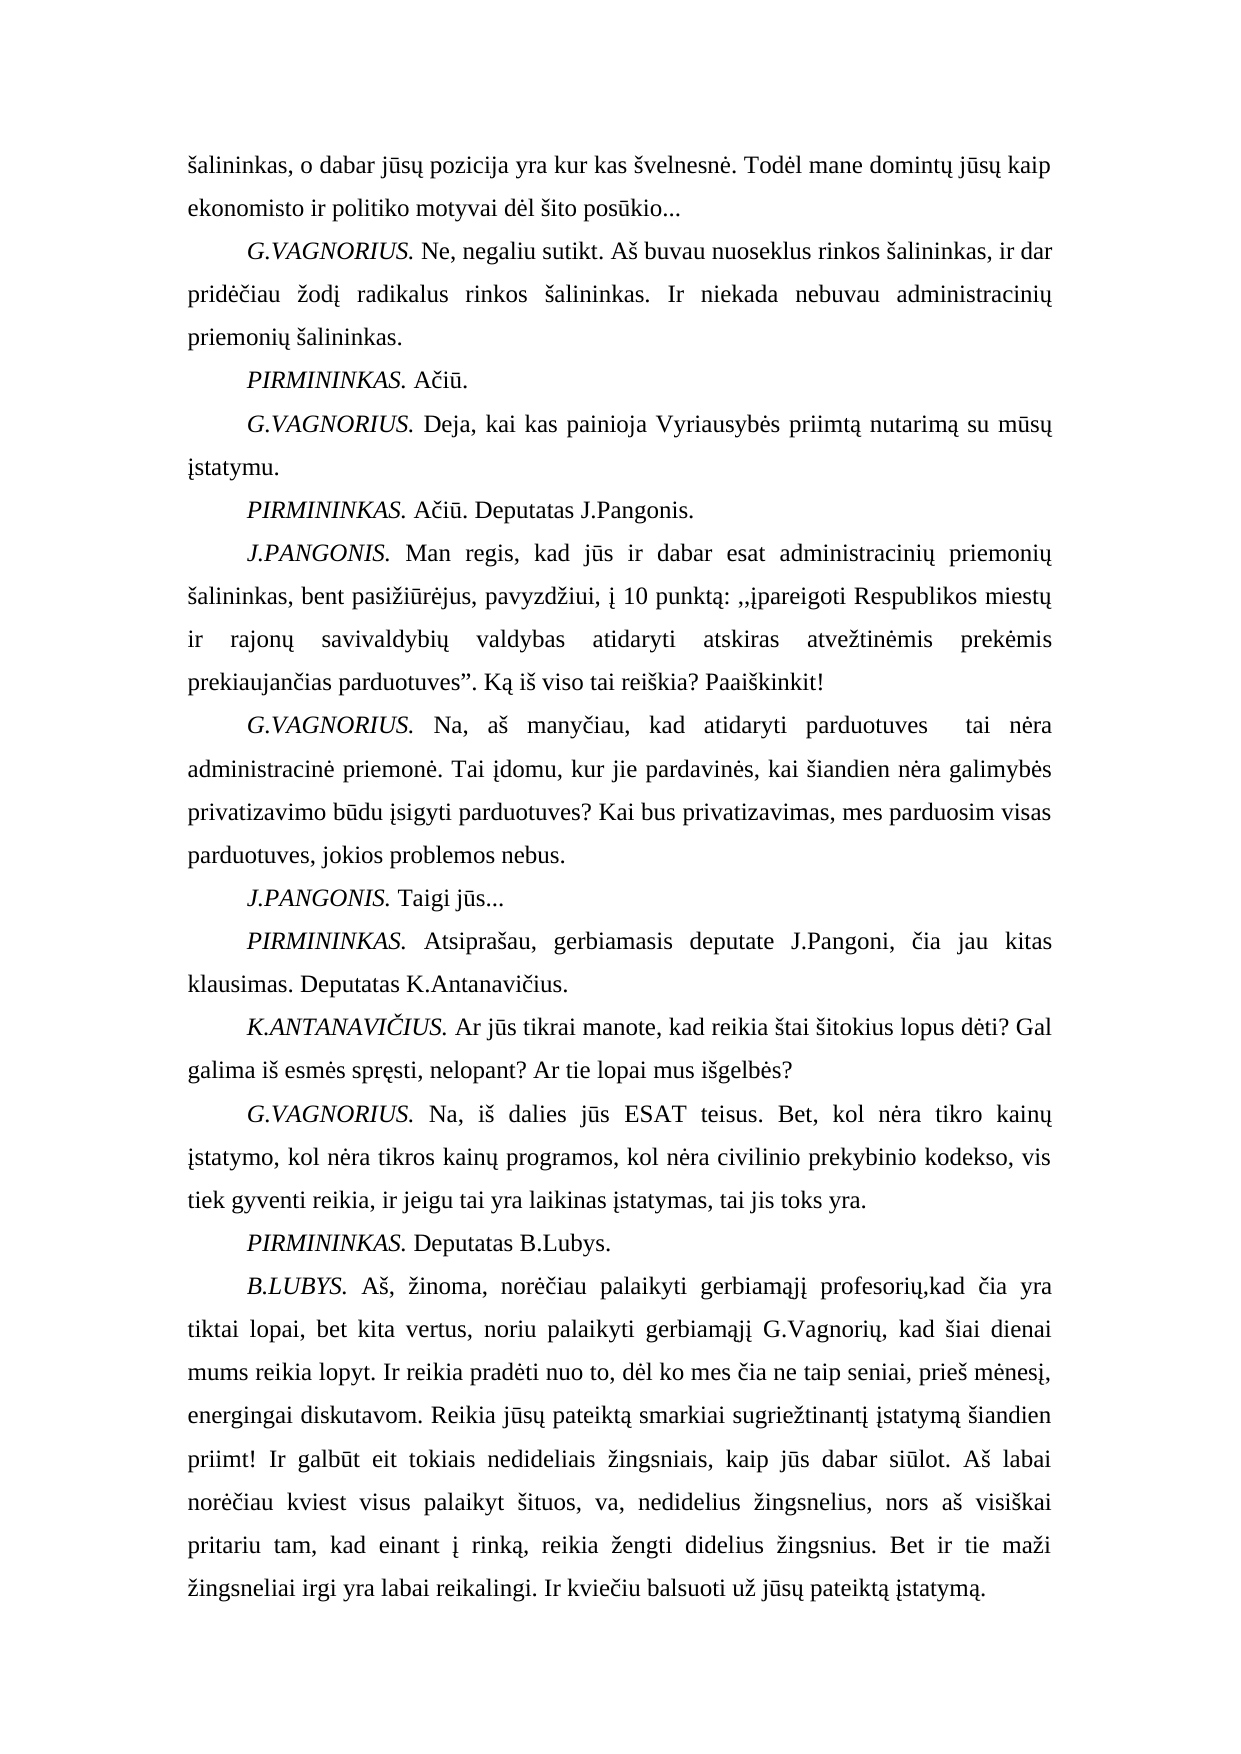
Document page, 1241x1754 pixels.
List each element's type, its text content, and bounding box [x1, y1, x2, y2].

text J.PANGONIS. Man regis, kad jūs ir dabar esat administracinių priemonių šalininkas, bent pasižiūrėjus, pavyzdžiui, į 10 punktą: ,,įpareigoti Respublikos miestų ir rajonų savivaldybių valdybas atidaryti atskiras atvežtinėmis prekėmis prekiaujančias parduotuves”. Ką iš viso tai reiškia? Paaiškinkit! [187, 538, 1053, 696]
text PIRMININKAS. Ačiū. Deputatas J.Pangonis. [187, 495, 1053, 524]
text G.VAGNORIUS. Na, aš manyčiau, kad atidaryti parduotuves tai nėra administracinė priemonė. Tai įdomu, kur jie pardavinės, kai šiandien nėra galimybės privatizavimo būdu įsigyti parduotuves? Kai bus privatizavimas, mes parduosim visas parduotuves, jokios problemos nebus. [187, 711, 1053, 869]
text K.ANTANAVIČIUS. Ar jūs tikrai manote, kad reikia štai šitokius lopus dėti? Gal galima iš esmės spręsti, nelopant? Ar tie lopai mus išgelbės? [187, 1012, 1053, 1084]
text PIRMININKAS. Ačiū. [187, 366, 1053, 394]
text G.VAGNORIUS. Deja, kai kas painioja Vyriausybės priimtą nutarimą su mūsų įstatymu. [187, 409, 1053, 481]
text PIRMININKAS. Atsiprašau, gerbiamasis deputate J.Pangoni, čia jau kitas klausimas. Deputatas K.Antanavičius. [187, 926, 1053, 998]
text G.VAGNORIUS. Ne, negaliu sutikt. Aš buvau nuoseklus rinkos šalininkas, ir dar pridėčiau žodį radikalus rinkos šalininkas. Ir niekada nebuvau administracinių priemonių šalininkas. [187, 236, 1053, 351]
text šalininkas, o dabar jūsų pozicija yra kur kas švelnesnė. Todėl mane domintų jūsų kaip ekonomisto ir politiko motyvai dėl šito posūkio... [187, 150, 1053, 222]
text PIRMININKAS. Deputatas B.Lubys. [187, 1228, 1053, 1257]
text B.LUBYS. Aš, žinoma, norėčiau palaikyti gerbiamąjį profesorių,kad čia yra tiktai lopai, bet kita vertus, noriu palaikyti gerbiamąjį G.Vagnorių, kad šiai dienai mums reikia lopyt. Ir reikia pradėti nuo to, dėl ko mes čia ne taip seniai, prieš mėnesį, energingai diskutavom. Reikia jūsų pateiktą smarkiai sugriežtinantį įstatymą šiandien priimt! Ir galbūt eit tokiais nedideliais žingsniais, kaip jūs dabar siūlot. Aš labai norėčiau kviest visus palaikyt šituos, va, nedidelius žingsnelius, nors aš visiškai pritariu tam, kad einant į rinką, reikia žengti didelius žingsnius. Bet ir tie maži žingsneliai irgi yra labai reikalingi. Ir kviečiu balsuoti už jūsų pateiktą įstatymą. [187, 1271, 1053, 1602]
text J.PANGONIS. Taigi jūs... [187, 883, 1053, 912]
text G.VAGNORIUS. Na, iš dalies jūs esat teisus. Bet, kol nėra tikro kainų įstatymo, kol nėra tikros kainų programos, kol nėra civilinio prekybinio kodekso, vis tiek gyventi reikia, ir jeigu tai yra laikinas įstatymas, tai jis toks yra. [187, 1099, 1053, 1214]
